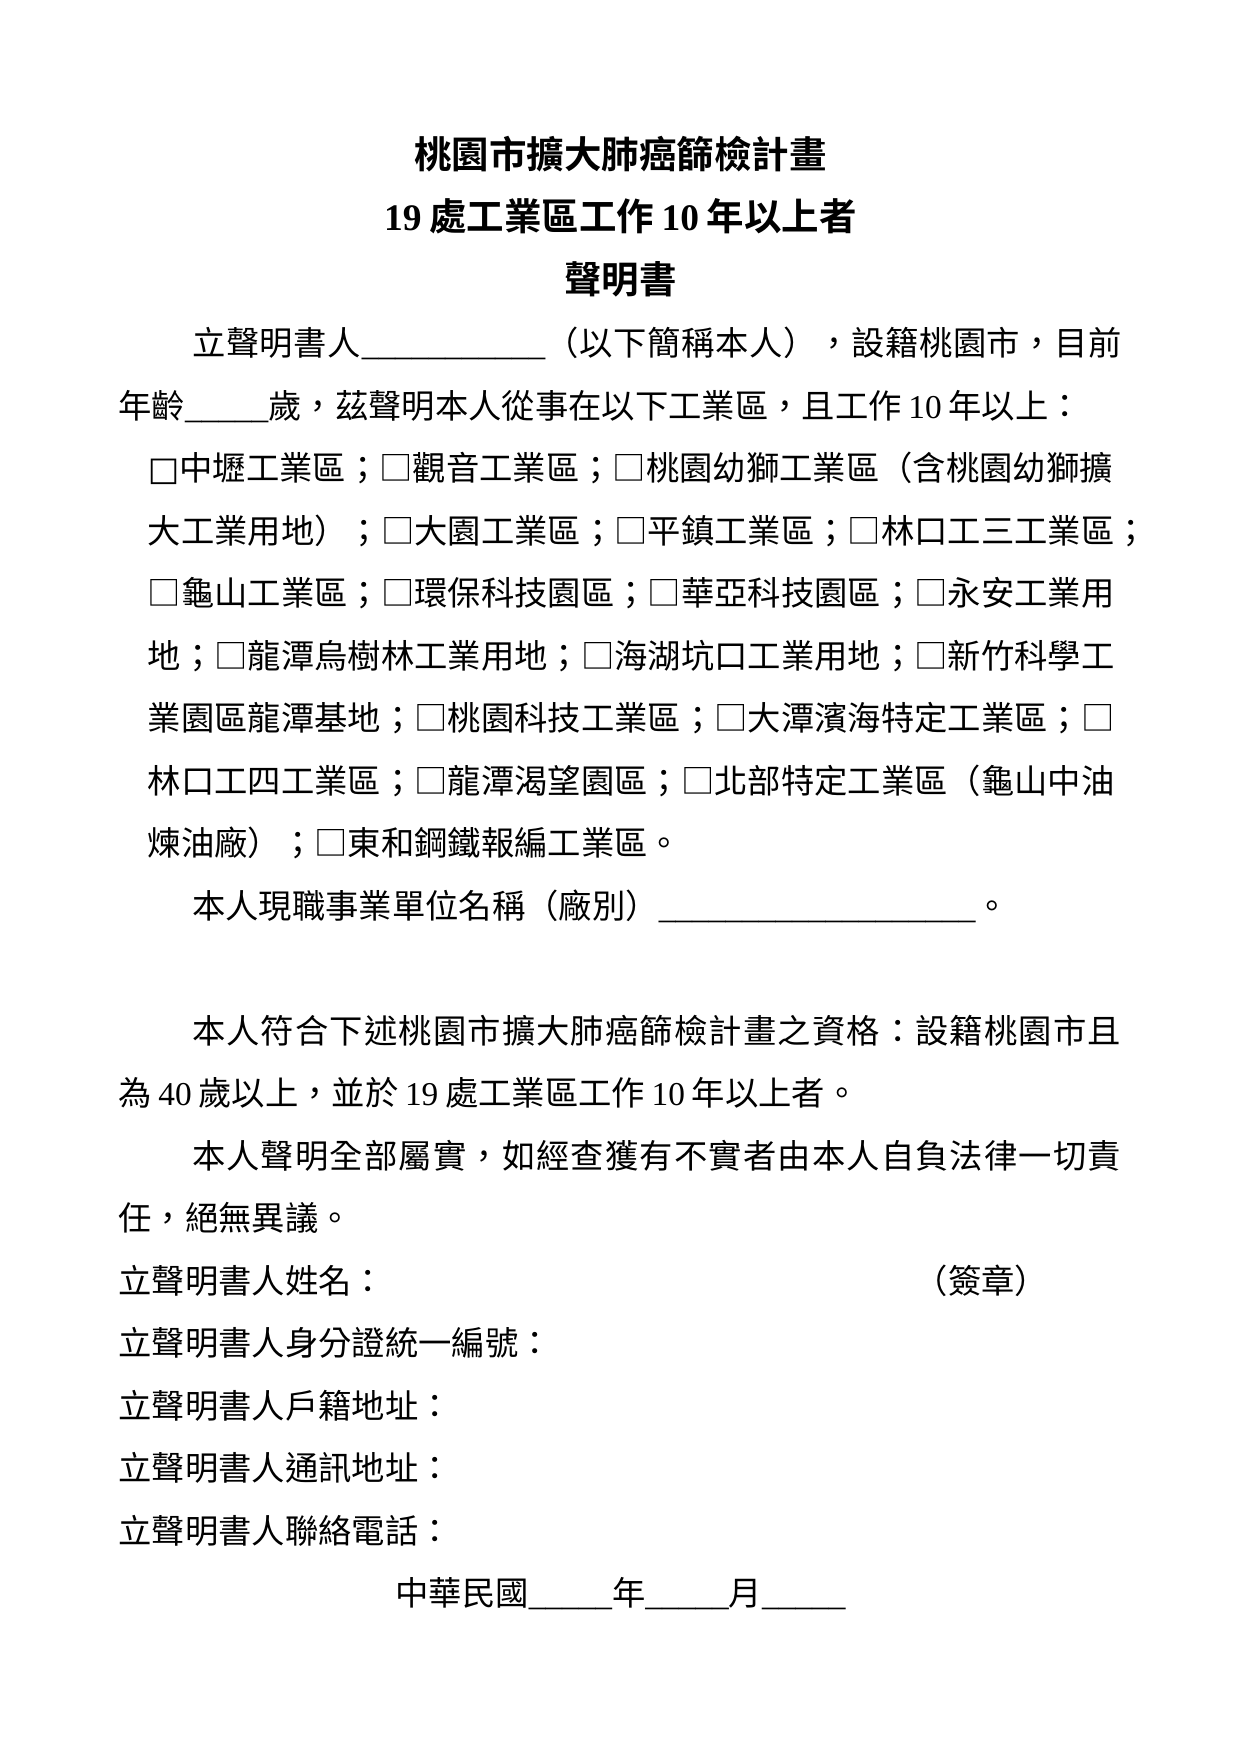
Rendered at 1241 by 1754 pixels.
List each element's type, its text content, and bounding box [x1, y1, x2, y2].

text □中壢工業區；□觀音工業區；□桃園幼獅工業區（含桃園幼獅擴大工業用地）；□大園工業區；□平鎮工業區；□林口工三工業區；□龜山工業區；□環保科技園區；□華亞科技園區；□永安工業用地；□龍潭烏樹林工業用地；□海湖坑口工業用地；□新竹科學工業園區龍潭基地；□桃園科技工業區；□大潭濱海特定工業區；□林口工四工業區；□龍潭渴望園區；□北部特定工業區（龜山中油煉油廠）；□東和鋼鐵報編工業區。 [147, 431, 1122, 868]
text 立聲明書人姓名： （簽章） [118, 1243, 1122, 1306]
text 本人聲明全部屬實，如經查獲有不實者由本人自負法律一切責任，絕無異議。 [118, 1118, 1122, 1243]
text 立聲明書人聯絡電話： [118, 1493, 1122, 1556]
text 桃園市擴大肺癌篩檢計畫 19處工業區工作10年以上者 [118, 118, 1122, 243]
text 本人符合下述桃園市擴大肺癌篩檢計畫之資格：設籍桃園市且為40歲以上，並於19處工業區工作10年以上者。 [118, 993, 1122, 1118]
text 立聲明書人通訊地址： [118, 1431, 1122, 1493]
text 立聲明書人身分證統一編號： [118, 1306, 1122, 1368]
text 聲明書 [118, 243, 1122, 306]
text 立聲明書人戶籍地址： [118, 1368, 1122, 1431]
text 中華民國_____年_____月_____ [118, 1556, 1122, 1618]
text 本人現職事業單位名稱（廠別）___________________。 [147, 868, 1122, 931]
text 立聲明書人___________（以下簡稱本人），設籍桃園市，目前年齡_____歲，茲聲明本人從事在以下工業區，且工作10年以上： [118, 306, 1122, 431]
